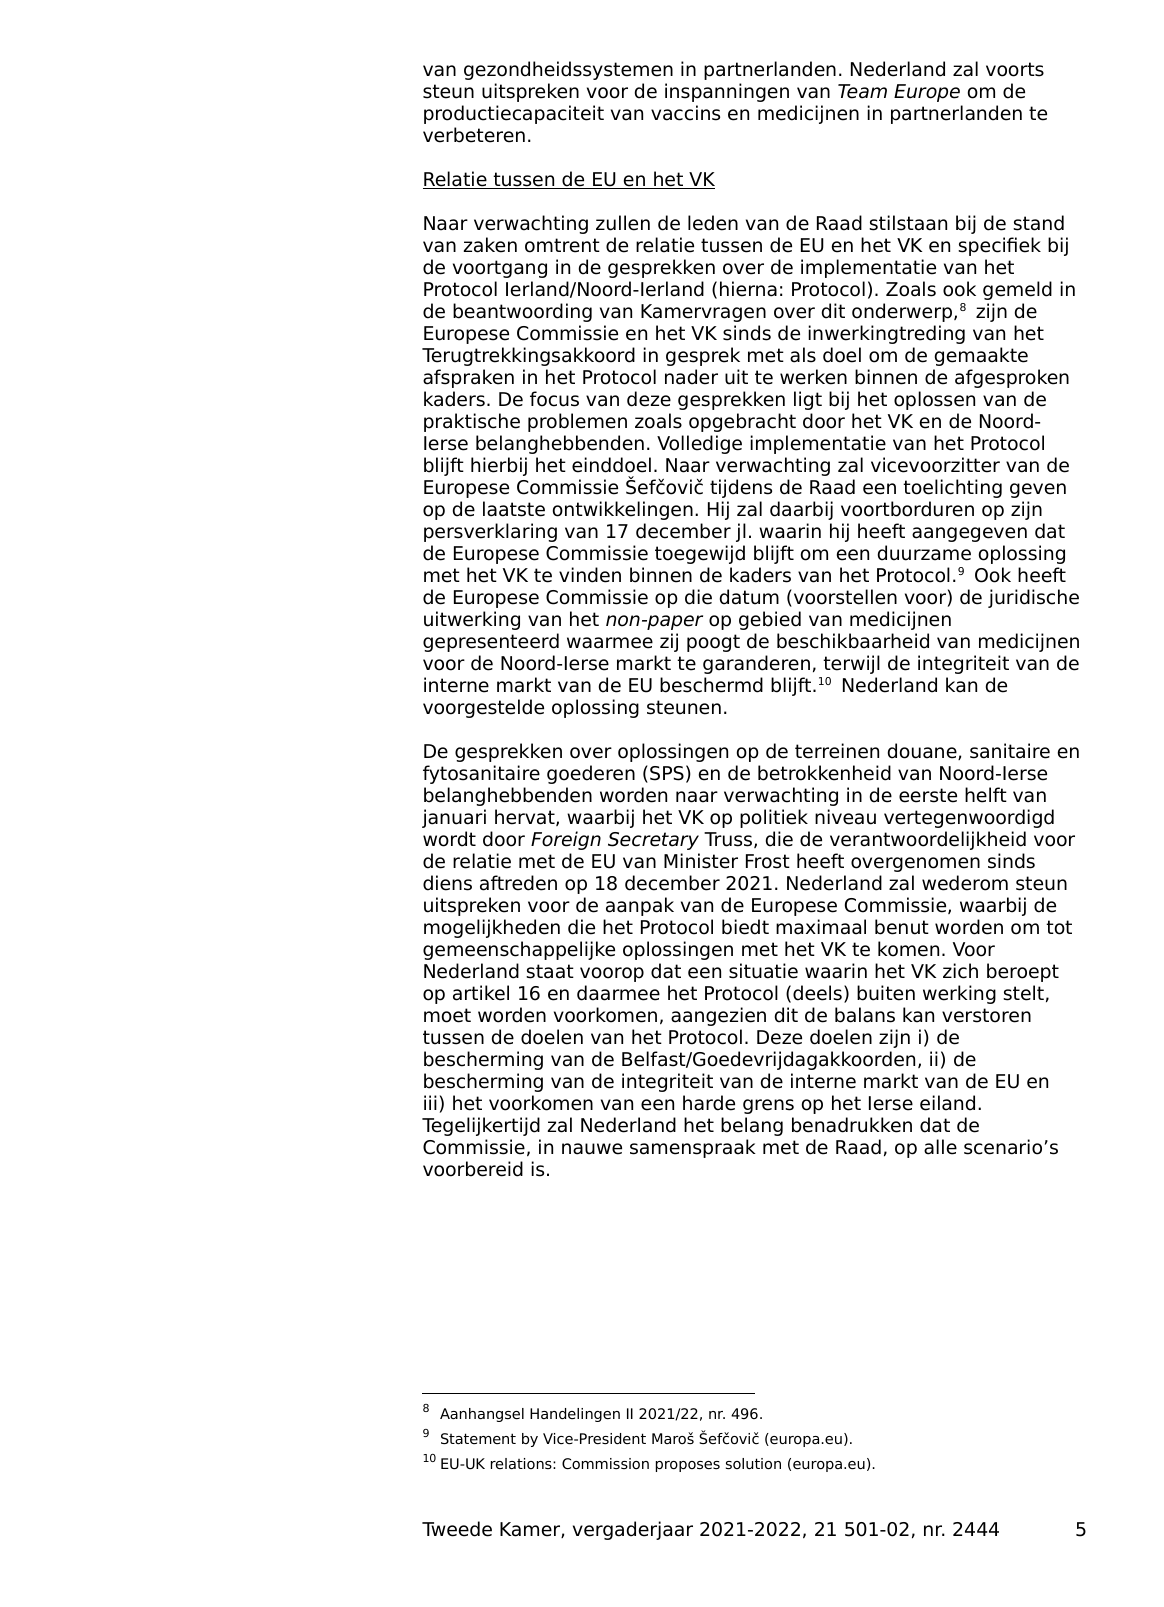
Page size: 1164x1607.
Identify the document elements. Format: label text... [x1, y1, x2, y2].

text Naar verwachting zullen de leden van de Raad stilstaan bij de stand van zaken omtrent de relatie tussen de EU en het VK en specifiek bij de voortgang in de gesprekken over de implementatie van het Protocol Ierland/Noord-Ierland (hierna: Protocol). Zoals ook gemeld in de beantwoording van Kamervragen over dit onderwerp, zijn de Europese Commissie en het VK sinds de inwerkingtreding van het Terugtrekkingsakkoord in gesprek met als doel om de gemaakte afspraken in het Protocol nader uit te werken binnen de afgesproken kaders. De focus van deze gesprekken ligt bij het oplossen van de praktische problemen zoals opgebracht door het VK en de Noord-Ierse belanghebbenden. Volledige implementatie van het Protocol blijft hierbij het einddoel. Naar verwachting zal vicevoorzitter van de Europese Commissie Šefčovič tijdens de Raad een toelichting geven op de laatste ontwikkelingen. Hij zal daarbij voortborduren op zijn persverklaring van 17 december jl. waarin hij heeft aangegeven dat de Europese Commissie toegewijd blijft om een duurzame oplossing met het VK te vinden binnen de kaders van het Protocol. Ook heeft de Europese Commissie op die datum (voorstellen voor) de juridische uitwerking van het non-paper op gebied van medicijnen gepresenteerd waarmee zij poogt de beschikbaarheid van medicijnen voor de Noord-Ierse markt te garanderen, terwijl de integriteit van de interne markt van de EU beschermd blijft. Nederland kan de voorgestelde oplossing steunen. [422, 213, 1087, 719]
subtitle Relatie tussen de EU en het VK [422, 169, 1087, 191]
text De gesprekken over oplossingen op de terreinen douane, sanitaire en fytosanitaire goederen (SPS) en de betrokkenheid van Noord-Ierse belanghebbenden worden naar verwachting in de eerste helft van januari hervat, waarbij het VK op politiek niveau vertegenwoordigd wordt door Foreign Secretary Truss, die de verantwoordelijkheid voor de relatie met de EU van Minister Frost heeft overgenomen sinds diens aftreden op 18 december 2021. Nederland zal wederom steun uitspreken voor de aanpak van de Europese Commissie, waarbij de mogelijkheden die het Protocol biedt maximaal benut worden om tot gemeenschappelijke oplossingen met het VK te komen. Voor Nederland staat voorop dat een situatie waarin het VK zich beroept op artikel 16 en daarmee het Protocol (deels) buiten werking stelt, moet worden voorkomen, aangezien dit de balans kan verstoren tussen de doelen van het Protocol. Deze doelen zijn i) de bescherming van de Belfast/Goedevrijdagakkoorden, ii) de bescherming van de integriteit van de interne markt van de EU en iii) het voorkomen van een harde grens op het Ierse eiland. Tegelijkertijd zal Nederland het belang benadrukken dat de Commissie, in nauwe samenspraak met de Raad, op alle scenario’s voorbereid is. [422, 741, 1087, 1181]
text Statement by Vice-President Maroš Šefčovič (europa.eu). [422, 1427, 1087, 1449]
text EU-UK relations: Commission proposes solution (europa.eu). [422, 1452, 1087, 1474]
text Aanhangsel Handelingen II 2021/22, nr. 496. [422, 1402, 1087, 1424]
text van gezondheidssystemen in partnerlanden. Nederland zal voorts steun uitspreken voor de inspanningen van Team Europe om de productiecapaciteit van vaccins en medicijnen in partnerlanden te verbeteren. [422, 59, 1087, 147]
